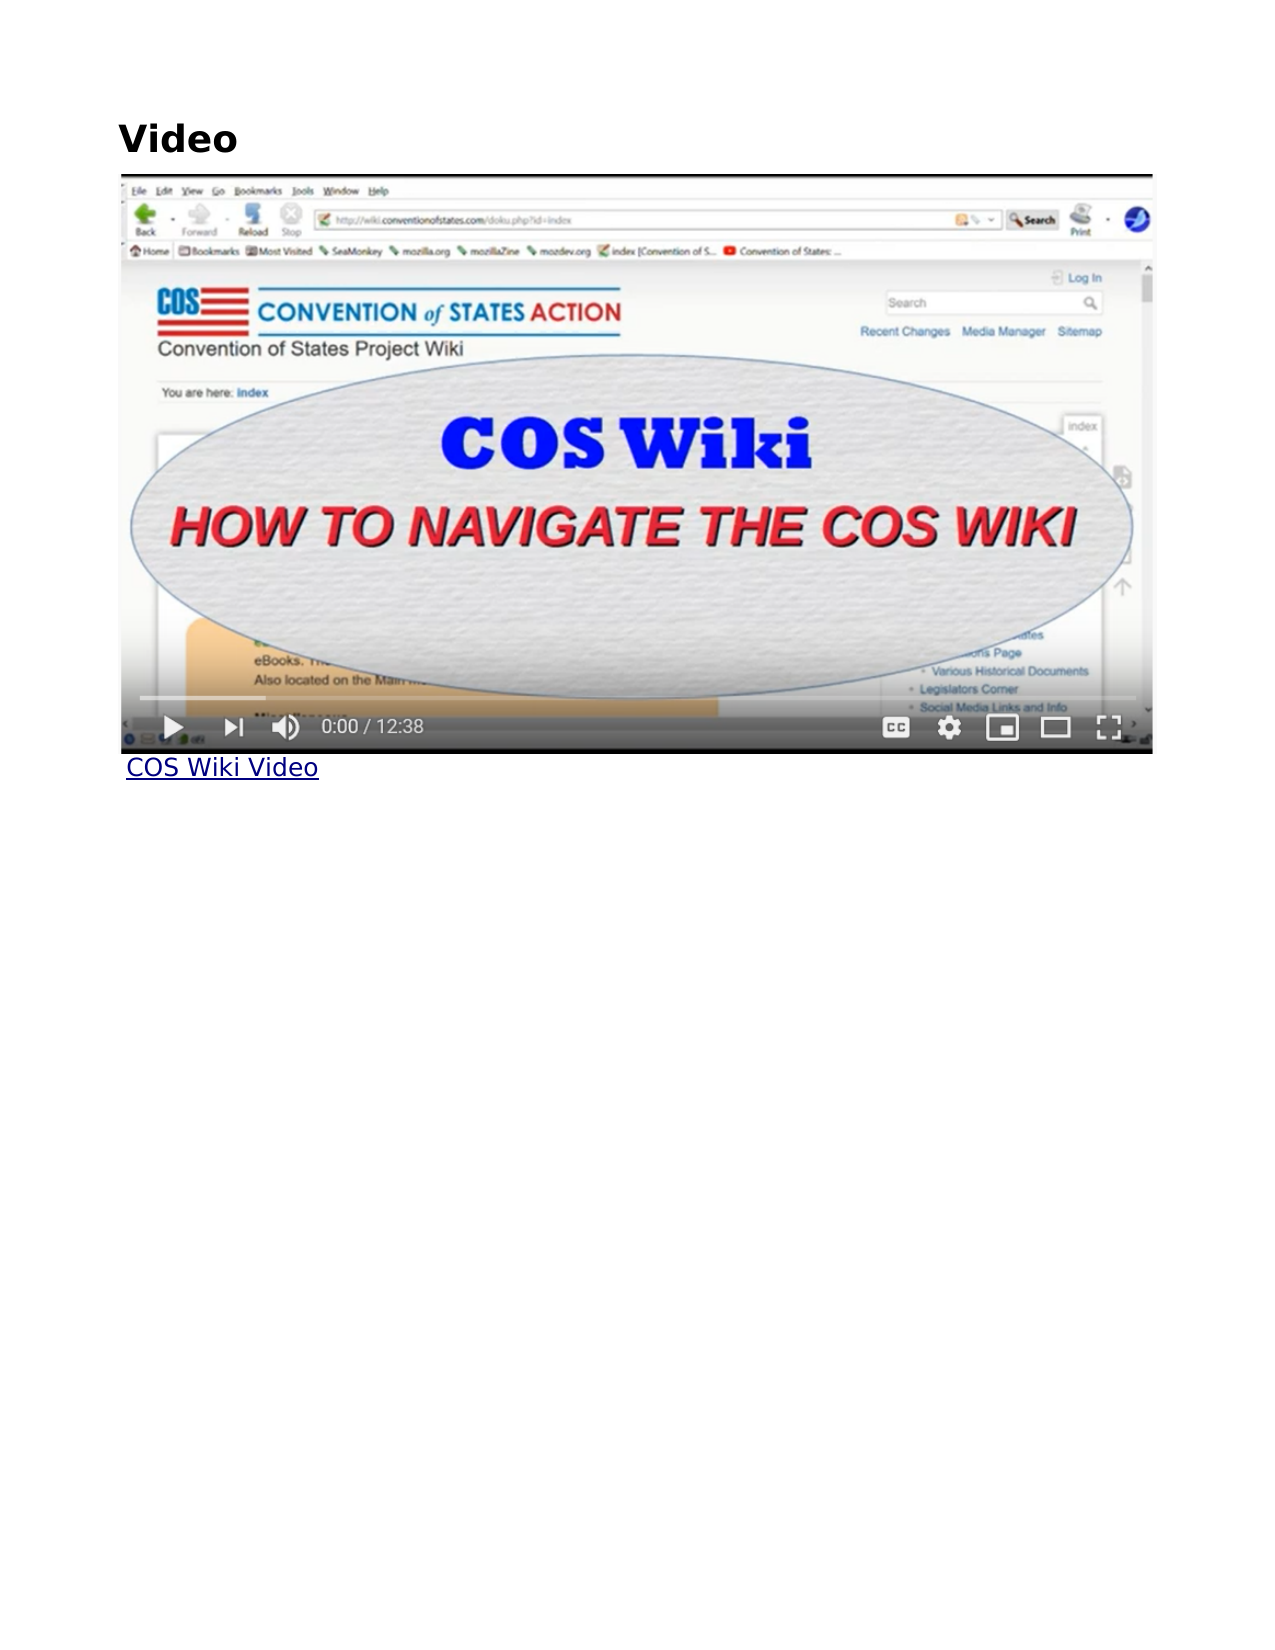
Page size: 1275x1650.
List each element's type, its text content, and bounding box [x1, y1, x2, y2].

text COS Wiki Video [118, 754, 1157, 782]
picture [118, 174, 1157, 754]
subtitle Video [118, 118, 1157, 162]
